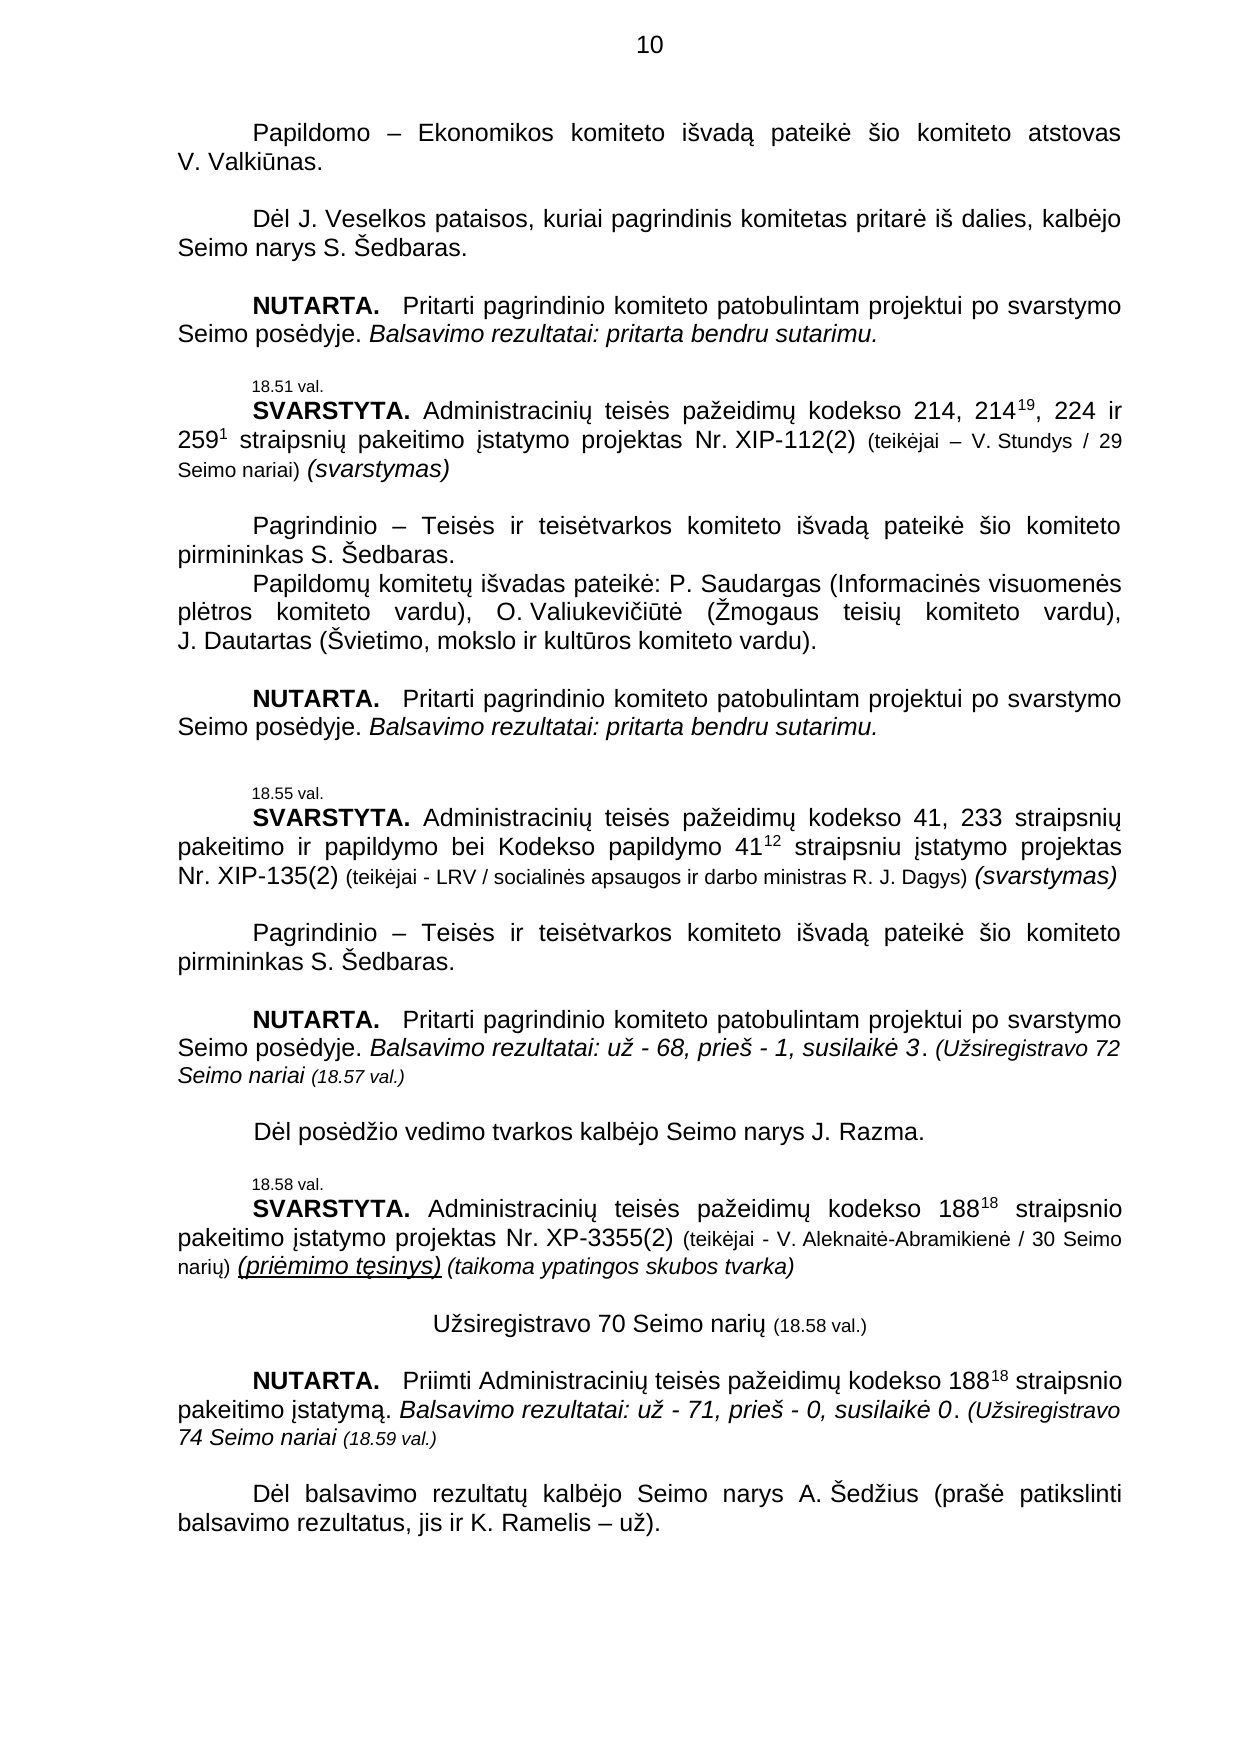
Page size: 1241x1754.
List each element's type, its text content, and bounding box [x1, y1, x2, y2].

text NUTARTA. Pritarti pagrindinio komiteto patobulintam projektui po svarstymo Seimo posėdyje. Balsavimo rezultatai: pritarta bendru sutarimu. [177, 291, 1122, 348]
text NUTARTA. Pritarti pagrindinio komiteto patobulintam projektui po svarstymo Seimo posėdyje. Balsavimo rezultatai: už - 68, prieš - 1, susilaikė 3. (Užsiregistravo 72 Seimo nariai (18.57 val.) [177, 1004, 1122, 1088]
text Užsiregistravo 70 Seimo narių (18.58 val.) [177, 1309, 1122, 1338]
text SVARSTYTA. Administracinių teisės pažeidimų kodekso 18818 straipsnio pakeitimo įstatymo projektas Nr. XP-3355(2) (teikėjai - V. Aleknaitė-Abramikienė / 30 Seimo narių) (priėmimo tęsinys) (taikoma ypatingos skubos tvarka) [177, 1194, 1122, 1280]
text NUTARTA. Priimti Administracinių teisės pažeidimų kodekso 18818 straipsnio pakeitimo įstatymą. Balsavimo rezultatai: už - 71, prieš - 0, susilaikė 0. (Užsiregistravo 74 Seimo nariai (18.59 val.) [177, 1366, 1122, 1450]
text Dėl balsavimo rezultatų kalbėjo Seimo narys A. Šedžius (prašė patikslinti balsavimo rezultatus, jis ir K. Ramelis – už). [177, 1479, 1122, 1536]
text Pagrindinio – Teisės ir teisėtvarkos komiteto išvadą pateikė šio komiteto pirmininkas S. Šedbaras. [177, 511, 1122, 568]
text Papildomo – Ekonomikos komiteto išvadą pateikė šio komiteto atstovas V. Valkiūnas. [177, 118, 1122, 176]
text 18.51 val. [177, 377, 1122, 396]
text Dėl J. Veselkos pataisos, kuriai pagrindinis komitetas pritarė iš dalies, kalbėjo Seimo narys S. Šedbaras. [177, 204, 1122, 262]
text 18.55 val. [177, 784, 1122, 803]
text Papildomų komitetų išvadas pateikė: P. Saudargas (Informacinės visuomenės plėtros komiteto vardu), O. Valiukevičiūtė (Žmogaus teisių komiteto vardu), J. Dautartas (Švietimo, mokslo ir kultūros komiteto vardu). [177, 568, 1122, 655]
text NUTARTA. Pritarti pagrindinio komiteto patobulintam projektui po svarstymo Seimo posėdyje. Balsavimo rezultatai: pritarta bendru sutarimu. [177, 683, 1122, 741]
text 18.58 val. [177, 1175, 1122, 1194]
text Pagrindinio – Teisės ir teisėtvarkos komiteto išvadą pateikė šio komiteto pirmininkas S. Šedbaras. [177, 918, 1122, 976]
text Dėl posėdžio vedimo tvarkos kalbėjo Seimo narys J. Razma. [177, 1117, 1122, 1146]
text SVARSTYTA. Administracinių teisės pažeidimų kodekso 41, 233 straipsnių pakeitimo ir papildymo bei Kodekso papildymo 4112 straipsniu įstatymo projektas Nr. XIP-135(2) (teikėjai - LRV / socialinės apsaugos ir darbo ministras R. J. Dagys) (svarstymas) [177, 803, 1122, 889]
text SVARSTYTA. Administracinių teisės pažeidimų kodekso 214, 21419, 224 ir 2591 straipsnių pakeitimo įstatymo projektas Nr. XIP-112(2) (teikėjai – V. Stundys / 29 Seimo nariai) (svarstymas) [177, 396, 1122, 482]
